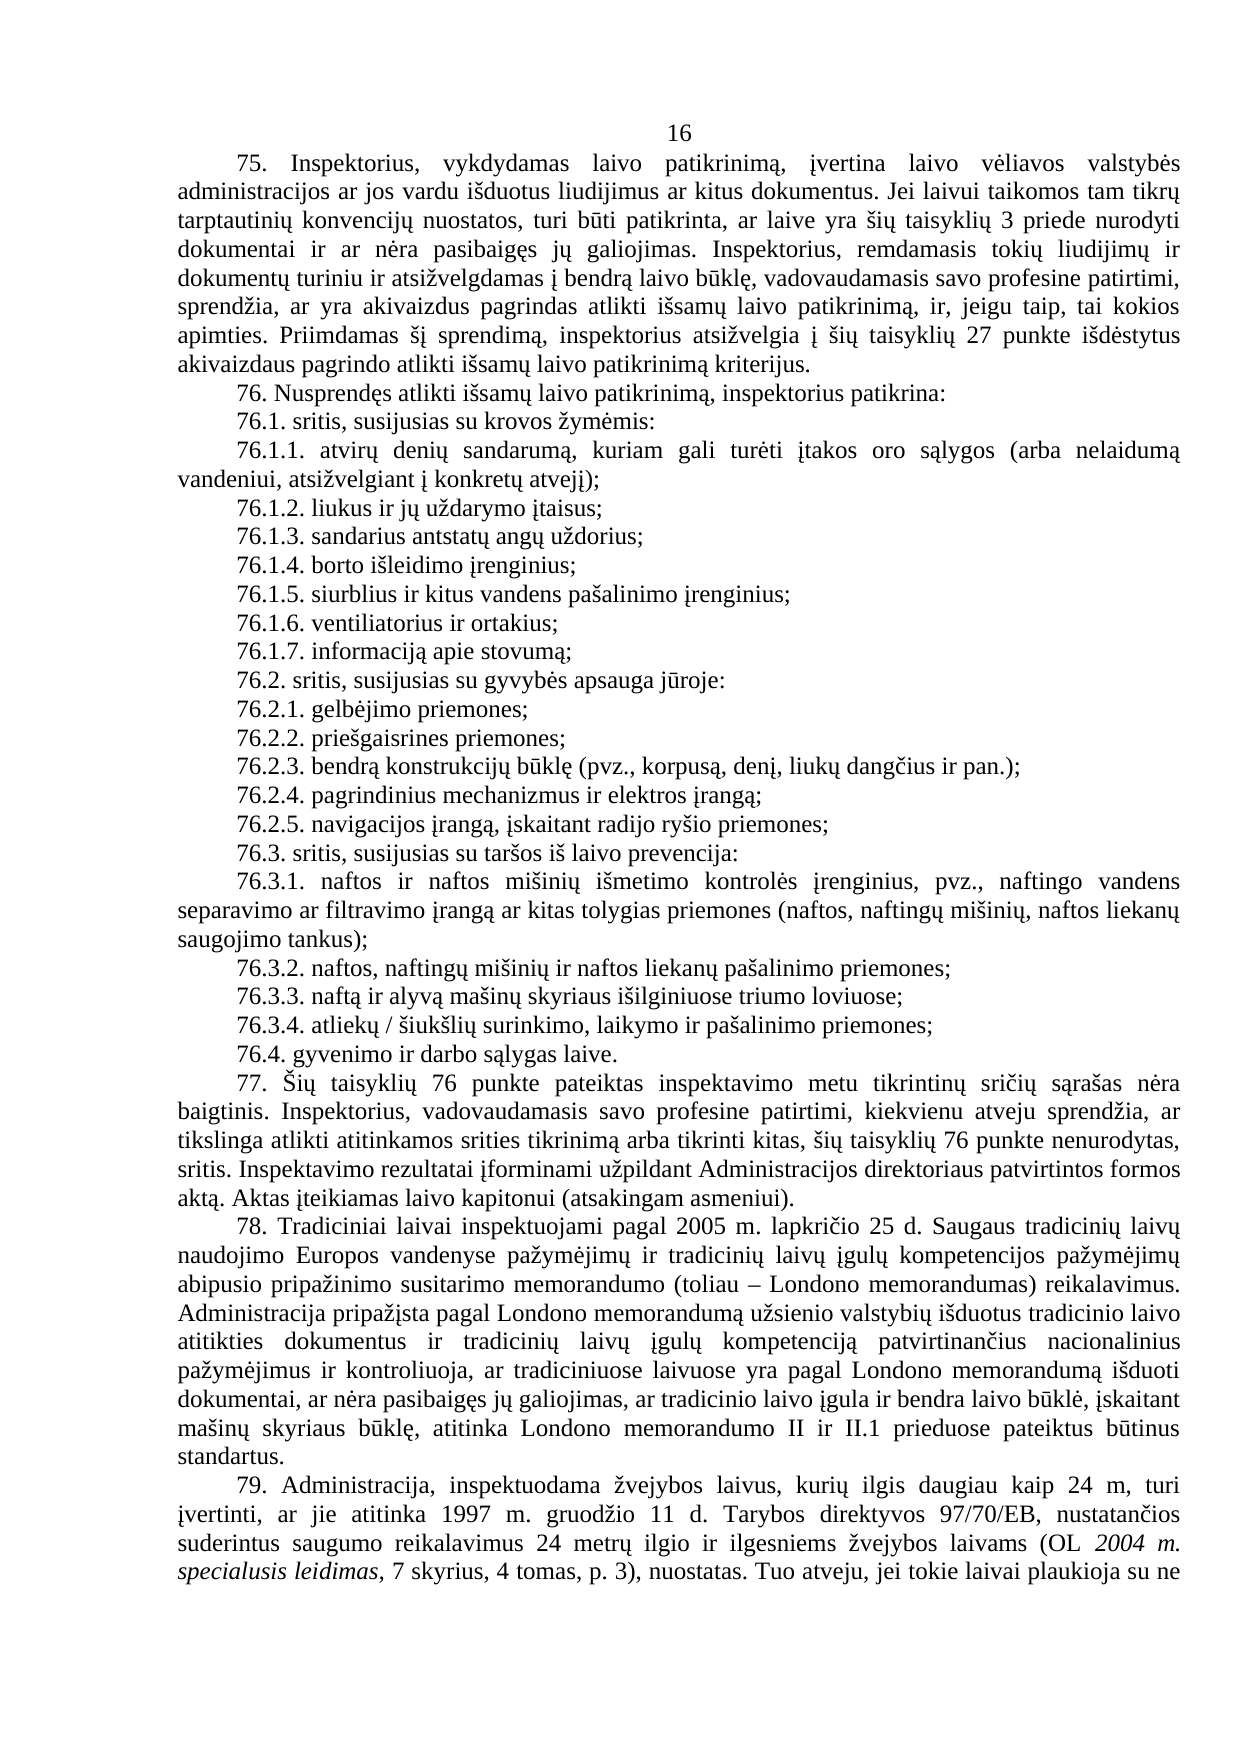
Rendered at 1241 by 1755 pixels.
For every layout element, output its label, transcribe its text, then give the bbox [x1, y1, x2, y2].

text 76.2. sritis, susijusias su gyvybės apsauga jūroje: [177, 665, 1181, 694]
text 79. Administracija, inspektuodama žvejybos laivus, kurių ilgis daugiau kaip 24 m, turi įvertinti, ar jie atitinka 1997 m. gruodžio 11 d. Tarybos direktyvos 97/70/EB, nustatančios suderintus saugumo reikalavimus 24 metrų ilgio ir ilgesniems žvejybos laivams (OL 2004 m. specialusis leidimas, 7 skyrius, 4 tomas, p. 3), nuostatas. Tuo atveju, jei tokie laivai plaukioja su ne [177, 1470, 1181, 1585]
text 76.2.3. bendrą konstrukcijų būklę (pvz., korpusą, denį, liukų dangčius ir pan.); [177, 751, 1181, 780]
text 78. Tradiciniai laivai inspektuojami pagal 2005 m. lapkričio 25 d. Saugaus tradicinių laivų naudojimo Europos vandenyse pažymėjimų ir tradicinių laivų įgulų kompetencijos pažymėjimų abipusio pripažinimo susitarimo memorandumo (toliau – Londono memorandumas) reikalavimus. Administracija pripažįsta pagal Londono memorandumą užsienio valstybių išduotus tradicinio laivo atitikties dokumentus ir tradicinių laivų įgulų kompetenciją patvirtinančius nacionalinius pažymėjimus ir kontroliuoja, ar tradiciniuose laivuose yra pagal Londono memorandumą išduoti dokumentai, ar nėra pasibaigęs jų galiojimas, ar tradicinio laivo įgula ir bendra laivo būklė, įskaitant mašinų skyriaus būklę, atitinka Londono memorandumo II ir II.1 prieduose pateiktus būtinus standartus. [177, 1211, 1181, 1470]
text 76.1.4. borto išleidimo įrenginius; [177, 550, 1181, 579]
text 76.1.6. ventiliatorius ir ortakius; [177, 608, 1181, 636]
text 75. Inspektorius, vykdydamas laivo patikrinimą, įvertina laivo vėliavos valstybės administracijos ar jos vardu išduotus liudijimus ar kitus dokumentus. Jei laivui taikomos tam tikrų tarptautinių konvencijų nuostatos, turi būti patikrinta, ar laive yra šių taisyklių 3 priede nurodyti dokumentai ir ar nėra pasibaigęs jų galiojimas. Inspektorius, remdamasis tokių liudijimų ir dokumentų turiniu ir atsižvelgdamas į bendrą laivo būklę, vadovaudamasis savo profesine patirtimi, sprendžia, ar yra akivaizdus pagrindas atlikti išsamų laivo patikrinimą, ir, jeigu taip, tai kokios apimties. Priimdamas šį sprendimą, inspektorius atsižvelgia į šių taisyklių 27 punkte išdėstytus akivaizdaus pagrindo atlikti išsamų laivo patikrinimą kriterijus. [177, 148, 1181, 378]
text 76.3. sritis, susijusias su taršos iš laivo prevencija: [177, 838, 1181, 866]
text 76. Nusprendęs atlikti išsamų laivo patikrinimą, inspektorius patikrina: [177, 378, 1181, 406]
text 76.1.7. informaciją apie stovumą; [177, 636, 1181, 665]
text 76.1. sritis, susijusias su krovos žymėmis: [177, 406, 1181, 435]
text 76.1.2. liukus ir jų uždarymo įtaisus; [177, 493, 1181, 521]
text 76.1.5. siurblius ir kitus vandens pašalinimo įrenginius; [177, 579, 1181, 608]
text 76.3.2. naftos, naftingų mišinių ir naftos liekanų pašalinimo priemones; [177, 953, 1181, 981]
text 76.2.2. priešgaisrines priemones; [177, 723, 1181, 751]
text 76.4. gyvenimo ir darbo sąlygas laive. [177, 1039, 1181, 1068]
text 76.1.3. sandarius antstatų angų uždorius; [177, 521, 1181, 550]
text 76.1.1. atvirų denių sandarumą, kuriam gali turėti įtakos oro sąlygos (arba nelaidumą vandeniui, atsižvelgiant į konkretų atvejį); [177, 435, 1181, 493]
text 77. Šių taisyklių 76 punkte pateiktas inspektavimo metu tikrintinų sričių sąrašas nėra baigtinis. Inspektorius, vadovaudamasis savo profesine patirtimi, kiekvienu atveju sprendžia, ar tikslinga atlikti atitinkamos srities tikrinimą arba tikrinti kitas, šių taisyklių 76 punkte nenurodytas, sritis. Inspektavimo rezultatai įforminami užpildant Administracijos direktoriaus patvirtintos formos aktą. Aktas įteikiamas laivo kapitonui (atsakingam asmeniui). [177, 1068, 1181, 1211]
text 76.3.1. naftos ir naftos mišinių išmetimo kontrolės įrenginius, pvz., naftingo vandens separavimo ar filtravimo įrangą ar kitas tolygias priemones (naftos, naftingų mišinių, naftos liekanų saugojimo tankus); [177, 866, 1181, 953]
text 76.3.4. atliekų / šiukšlių surinkimo, laikymo ir pašalinimo priemones; [177, 1010, 1181, 1039]
text 76.2.4. pagrindinius mechanizmus ir elektros įrangą; [177, 780, 1181, 809]
text 76.2.1. gelbėjimo priemones; [177, 694, 1181, 723]
text 76.2.5. navigacijos įrangą, įskaitant radijo ryšio priemones; [177, 809, 1181, 838]
text 76.3.3. naftą ir alyvą mašinų skyriaus išilginiuose triumo loviuose; [177, 981, 1181, 1010]
